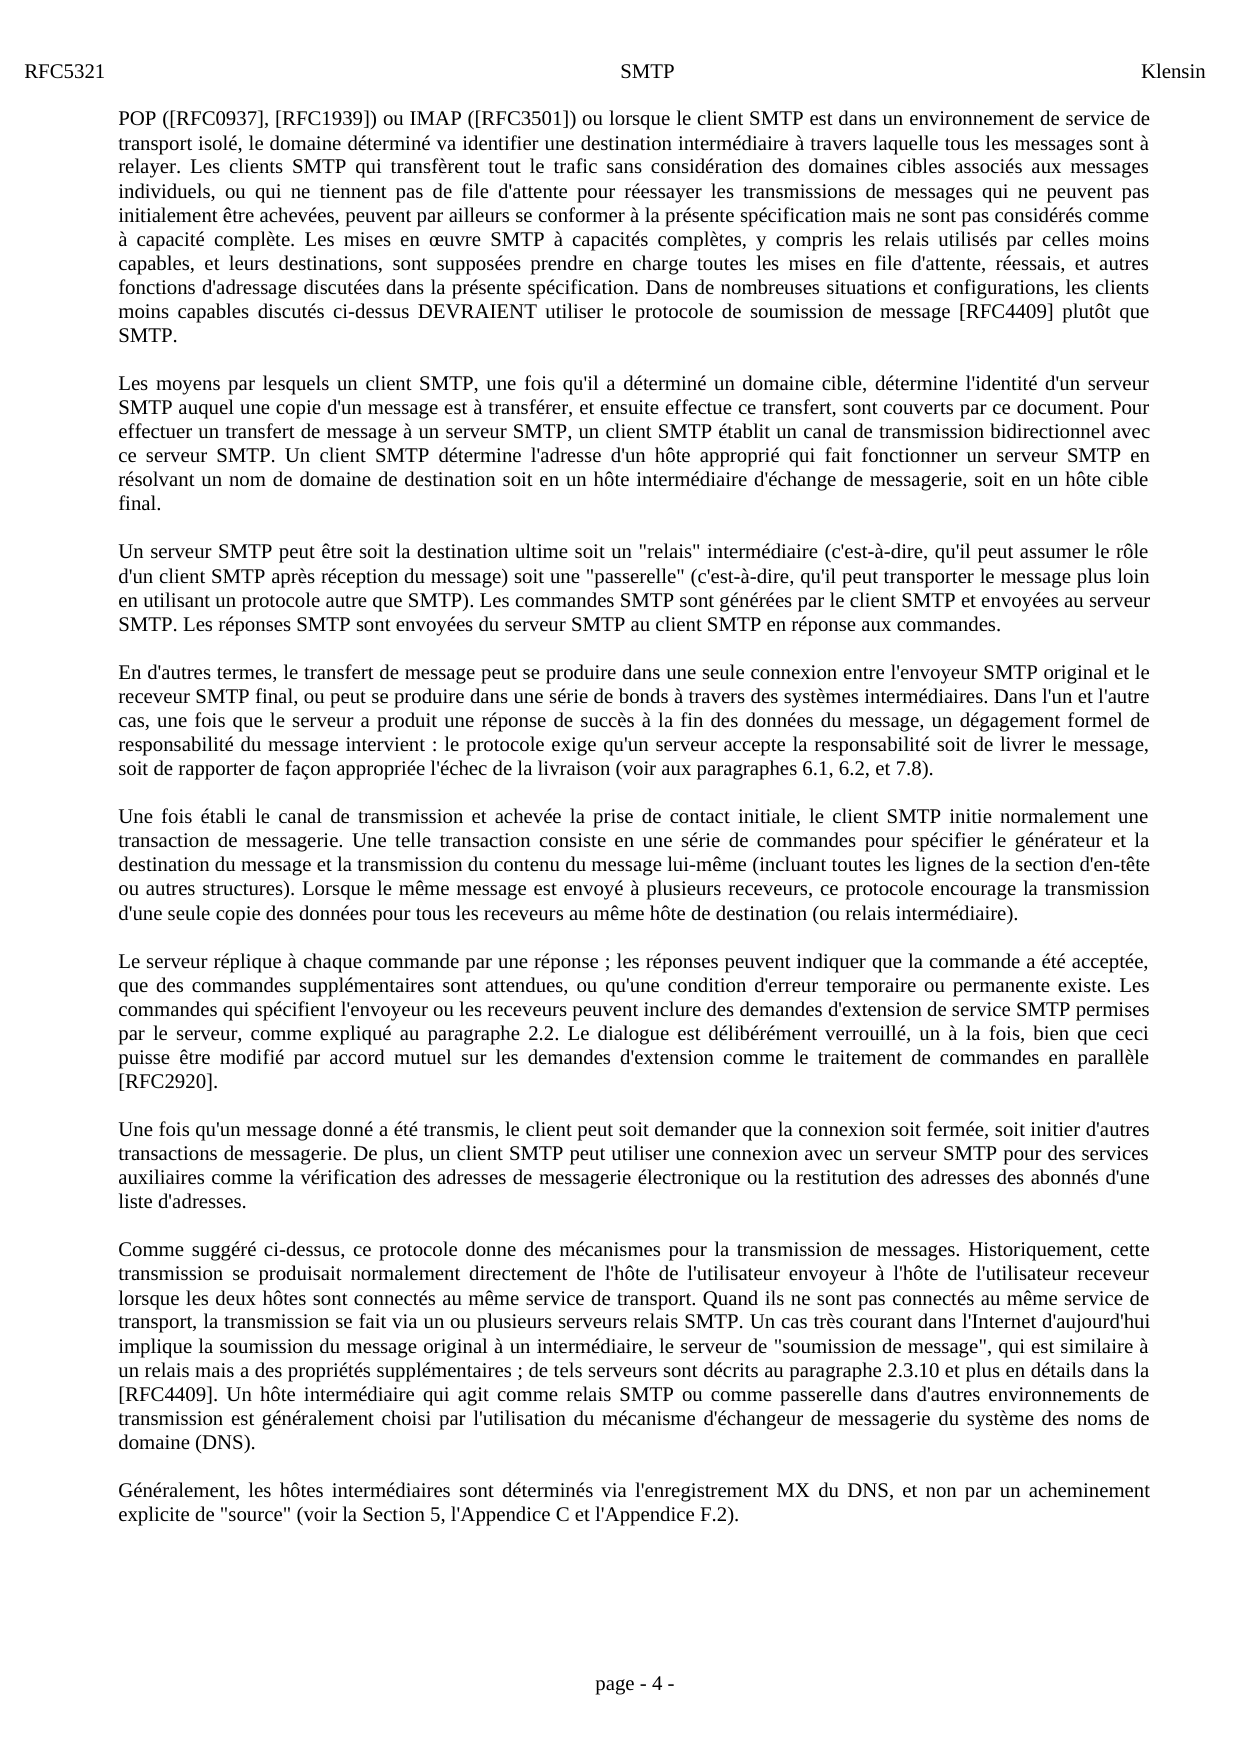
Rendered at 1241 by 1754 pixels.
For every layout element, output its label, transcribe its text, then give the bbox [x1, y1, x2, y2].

text Généralement, les hôtes intermédiaires sont déterminés via l'enregistrement MX du DNS, et non par un acheminement explicite de "source" (voir la Section 5, l'Appendice C et l'Appendice F.2). [118, 1478, 1152, 1526]
text Un serveur SMTP peut être soit la destination ultime soit un "relais" intermédiaire (c'est-à-dire, qu'il peut assumer le rôle d'un client SMTP après réception du message) soit une "passerelle" (c'est-à-dire, qu'il peut transporter le message plus loin en utilisant un protocole autre que SMTP). Les commandes SMTP sont générées par le client SMTP et envoyées au serveur SMTP. Les réponses SMTP sont envoyées du serveur SMTP au client SMTP en réponse aux commandes. [118, 539, 1152, 636]
text Les moyens par lesquels un client SMTP, une fois qu'il a déterminé un domaine cible, détermine l'identité d'un serveur SMTP auquel une copie d'un message est à transférer, et ensuite effectue ce transfert, sont couverts par ce document. Pour effectuer un transfert de message à un serveur SMTP, un client SMTP établit un canal de transmission bidirectionnel avec ce serveur SMTP. Un client SMTP détermine l'adresse d'un hôte approprié qui fait fonctionner un serveur SMTP en résolvant un nom de domaine de destination soit en un hôte intermédiaire d'échange de messagerie, soit en un hôte cible final. [118, 371, 1152, 515]
text Une fois établi le canal de transmission et achevée la prise de contact initiale, le client SMTP initie normalement une transaction de messagerie. Une telle transaction consiste en une série de commandes pour spécifier le générateur et la destination du message et la transmission du contenu du message lui-même (incluant toutes les lignes de la section d'en-tête ou autres structures). Lorsque le même message est envoyé à plusieurs receveurs, ce protocole encourage la transmission d'une seule copie des données pour tous les receveurs au même hôte de destination (ou relais intermédiaire). [118, 804, 1152, 924]
text Comme suggéré ci-dessus, ce protocole donne des mécanismes pour la transmission de messages. Historiquement, cette transmission se produisait normalement directement de l'hôte de l'utilisateur envoyeur à l'hôte de l'utilisateur receveur lorsque les deux hôtes sont connectés au même service de transport. Quand ils ne sont pas connectés au même service de transport, la transmission se fait via un ou plusieurs serveurs relais SMTP. Un cas très courant dans l'Internet d'aujourd'hui implique la soumission du message original à un intermédiaire, le serveur de "soumission de message", qui est similaire à un relais mais a des propriétés supplémentaires ; de tels serveurs sont décrits au paragraphe 2.3.10 et plus en détails dans la [RFC4409]. Un hôte intermédiaire qui agit comme relais SMTP ou comme passerelle dans d'autres environnements de transmission est généralement choisi par l'utilisation du mécanisme d'échangeur de messagerie du système des noms de domaine (DNS). [118, 1237, 1152, 1454]
text POP ([RFC0937], [RFC1939]) ou IMAP ([RFC3501]) ou lorsque le client SMTP est dans un environnement de service de transport isolé, le domaine déterminé va identifier une destination intermédiaire à travers laquelle tous les messages sont à relayer. Les clients SMTP qui transfèrent tout le trafic sans considération des domaines cibles associés aux messages individuels, ou qui ne tiennent pas de file d'attente pour réessayer les transmissions de messages qui ne peuvent pas initialement être achevées, peuvent par ailleurs se conformer à la présente spécification mais ne sont pas considérés comme à capacité complète. Les mises en œuvre SMTP à capacités complètes, y compris les relais utilisés par celles moins capables, et leurs destinations, sont supposées prendre en charge toutes les mises en file d'attente, réessais, et autres fonctions d'adressage discutées dans la présente spécification. Dans de nombreuses situations et configurations, les clients moins capables discutés ci-dessus DEVRAIENT utiliser le protocole de soumission de message [RFC4409] plutôt que SMTP. [118, 106, 1152, 347]
text En d'autres termes, le transfert de message peut se produire dans une seule connexion entre l'envoyeur SMTP original et le receveur SMTP final, ou peut se produire dans une série de bonds à travers des systèmes intermédiaires. Dans l'un et l'autre cas, une fois que le serveur a produit une réponse de succès à la fin des données du message, un dégagement formel de responsabilité du message intervient : le protocole exige qu'un serveur accepte la responsabilité soit de livrer le message, soit de rapporter de façon appropriée l'échec de la livraison (voir aux paragraphes 6.1, 6.2, et 7.8). [118, 660, 1152, 780]
text Le serveur réplique à chaque commande par une réponse ; les réponses peuvent indiquer que la commande a été acceptée, que des commandes supplémentaires sont attendues, ou qu'une condition d'erreur temporaire ou permanente existe. Les commandes qui spécifient l'envoyeur ou les receveurs peuvent inclure des demandes d'extension de service SMTP permises par le serveur, comme expliqué au paragraphe 2.2. Le dialogue est délibérément verrouillé, un à la fois, bien que ceci puisse être modifié par accord mutuel sur les demandes d'extension comme le traitement de commandes en parallèle [RFC2920]. [118, 948, 1152, 1093]
text Une fois qu'un message donné a été transmis, le client peut soit demander que la connexion soit fermée, soit initier d'autres transactions de messagerie. De plus, un client SMTP peut utiliser une connexion avec un serveur SMTP pour des services auxiliaires comme la vérification des adresses de messagerie électronique ou la restitution des adresses des abonnés d'une liste d'adresses. [118, 1117, 1152, 1213]
